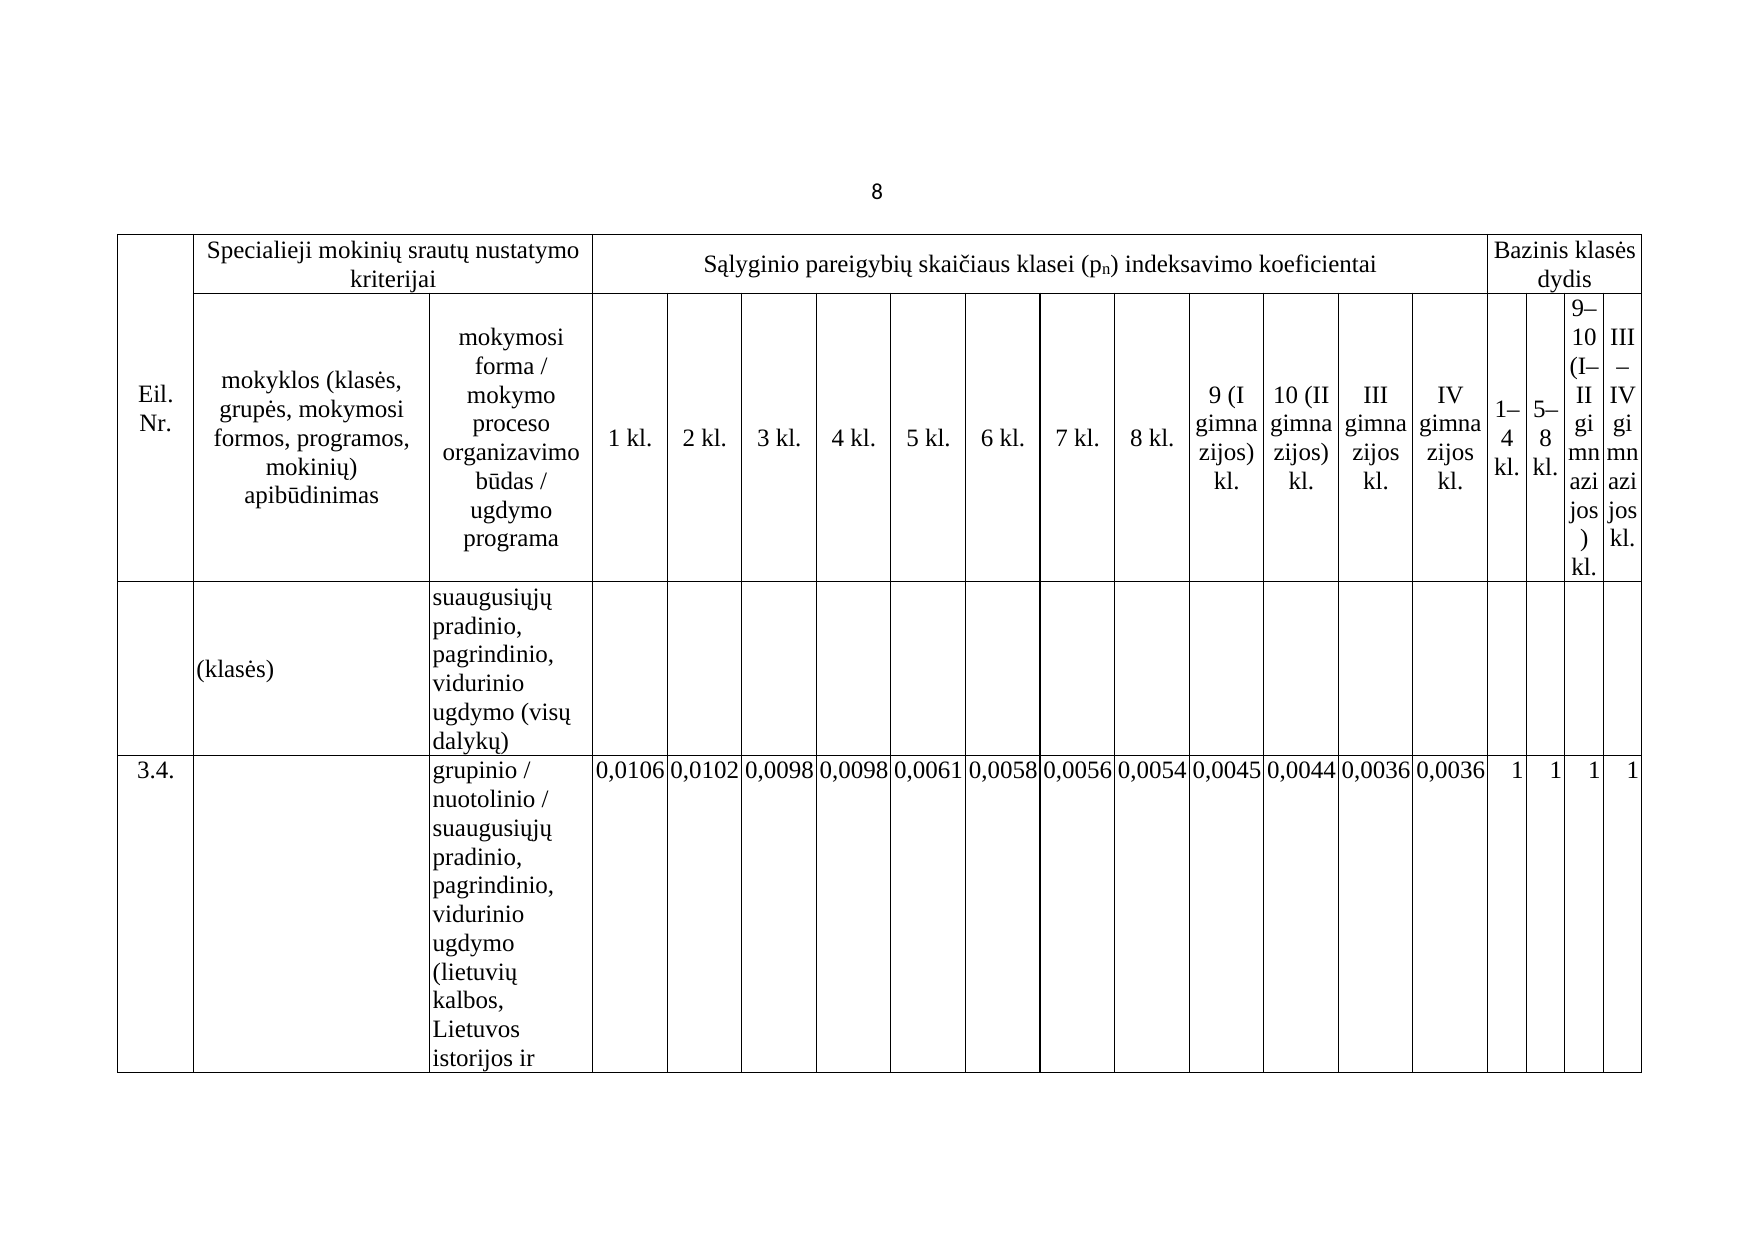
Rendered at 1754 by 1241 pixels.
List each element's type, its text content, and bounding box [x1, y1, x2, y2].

table_cell 8 kl. [1115, 294, 1189, 581]
table_cell mokyklos (klasės, grupės, mokymosi formos, programos, mokinių) apibūdinimas [194, 294, 429, 581]
table_cell 0,0054 [1115, 756, 1189, 1072]
table_cell 2 kl. [668, 294, 741, 581]
table_cell 0,0056 [1041, 756, 1114, 1072]
table_cell 6 kl. [966, 294, 1039, 581]
table_cell 10 (II gimnazijos) kl. [1264, 294, 1338, 581]
table_cell [1527, 582, 1564, 754]
table_cell 3.4. [118, 756, 193, 1072]
table_cell IV gimnazijos kl. [1413, 294, 1487, 581]
table_cell 0,0061 [891, 756, 965, 1072]
table_cell 0,0036 [1413, 756, 1487, 1072]
table_cell 9 (I gimnazijos) kl. [1190, 294, 1263, 581]
table_cell mokymosi forma / mokymo proceso organizavimo būdas / ugdymo programa [430, 294, 592, 581]
table_cell 1 kl. [593, 294, 667, 581]
table_cell (klasės) [194, 582, 429, 754]
table_cell 1 [1565, 756, 1603, 1072]
table_header Eil. Nr. [118, 235, 193, 581]
table_cell 5–8 kl. [1527, 294, 1564, 581]
table_cell [742, 582, 816, 754]
table_cell 9–10 (I–II gimnazijos) kl. [1565, 294, 1603, 581]
table_cell [118, 582, 193, 754]
table_cell [891, 582, 965, 754]
table_cell 1 [1488, 756, 1526, 1072]
table_cell [1413, 582, 1487, 754]
table_cell 0,0106 [593, 756, 667, 1072]
table_cell 3 kl. [742, 294, 816, 581]
table_cell [194, 756, 429, 1072]
table_cell III–IV gimnazijos kl. [1604, 294, 1641, 581]
table_cell [1339, 582, 1412, 754]
table_cell 0,0036 [1339, 756, 1412, 1072]
table_cell 0,0102 [668, 756, 741, 1072]
table_header Sąlyginio pareigybių skaičiaus klasei (pn) indeksavimo koeficientai [593, 235, 1487, 292]
table_cell 1 [1527, 756, 1564, 1072]
table_cell suaugusiųjų pradinio, pagrindinio, vidurinio ugdymo (visų dalykų) [430, 582, 592, 754]
table_header Bazinis klasės dydis [1488, 235, 1641, 292]
table_cell 4 kl. [817, 294, 890, 581]
table_cell [966, 582, 1039, 754]
table_cell [1488, 582, 1526, 754]
table_cell III gimnazijos kl. [1339, 294, 1412, 581]
table_cell 5 kl. [891, 294, 965, 581]
table_cell [1264, 582, 1338, 754]
table_cell 0,0045 [1190, 756, 1263, 1072]
table_cell [1041, 582, 1114, 754]
table_cell 0,0098 [742, 756, 816, 1072]
table_header Specialieji mokinių srautų nustatymo kriterijai [194, 235, 592, 292]
table_cell [817, 582, 890, 754]
table_cell [593, 582, 667, 754]
table_cell grupinio / nuotolinio / suaugusiųjų pradinio, pagrindinio, vidurinio ugdymo (lietuvių kalbos, Lietuvos istorijos ir [430, 756, 592, 1072]
table_cell [1565, 582, 1603, 754]
table_cell 7 kl. [1041, 294, 1114, 581]
table_cell 0,0044 [1264, 756, 1338, 1072]
table_cell [1604, 582, 1641, 754]
table_cell 1 [1604, 756, 1641, 1072]
table_cell 1–4 kl. [1488, 294, 1526, 581]
table_cell [1190, 582, 1263, 754]
table_cell [1115, 582, 1189, 754]
table_cell 0,0058 [966, 756, 1039, 1072]
table_cell 0,0098 [817, 756, 890, 1072]
table_cell [668, 582, 741, 754]
